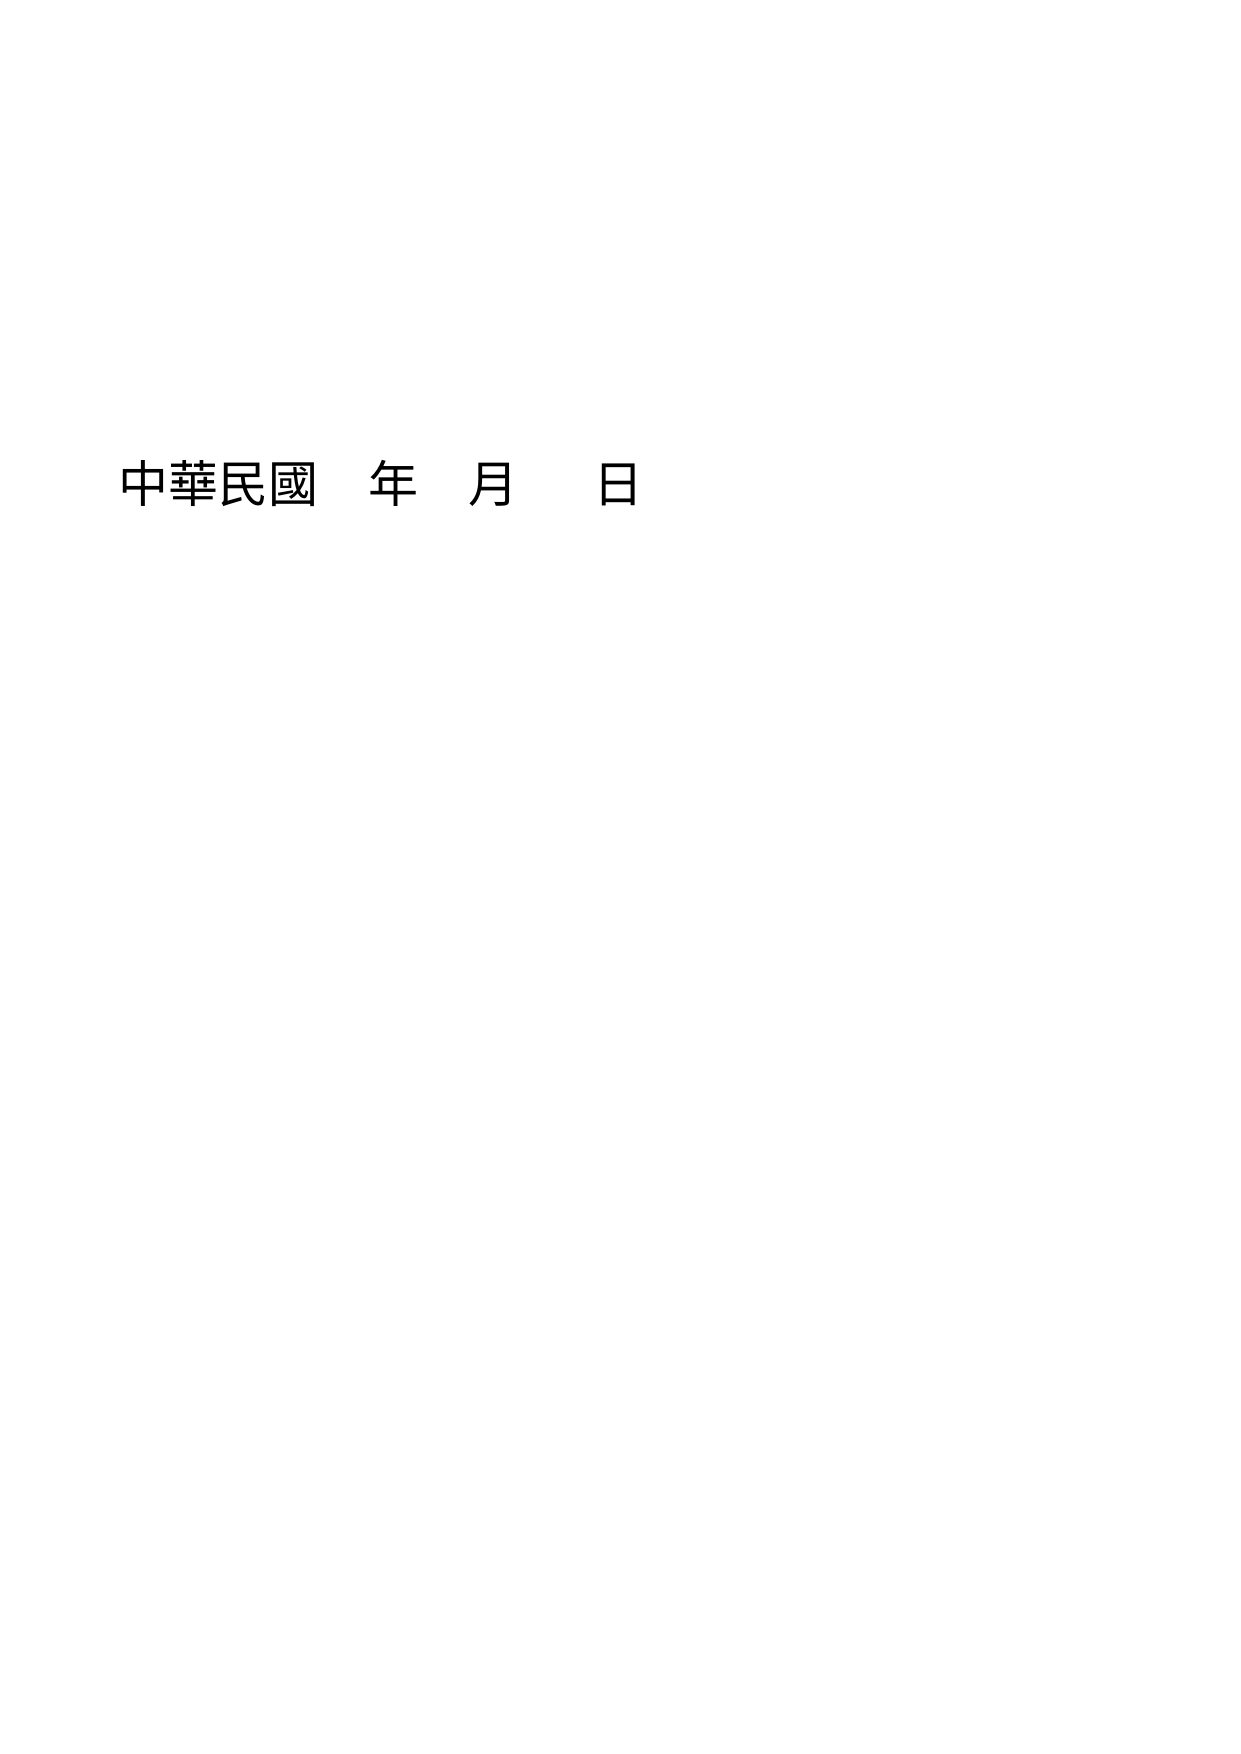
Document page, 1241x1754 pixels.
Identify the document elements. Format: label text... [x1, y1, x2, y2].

text 中華民國 年 月 日 [118, 408, 1122, 533]
